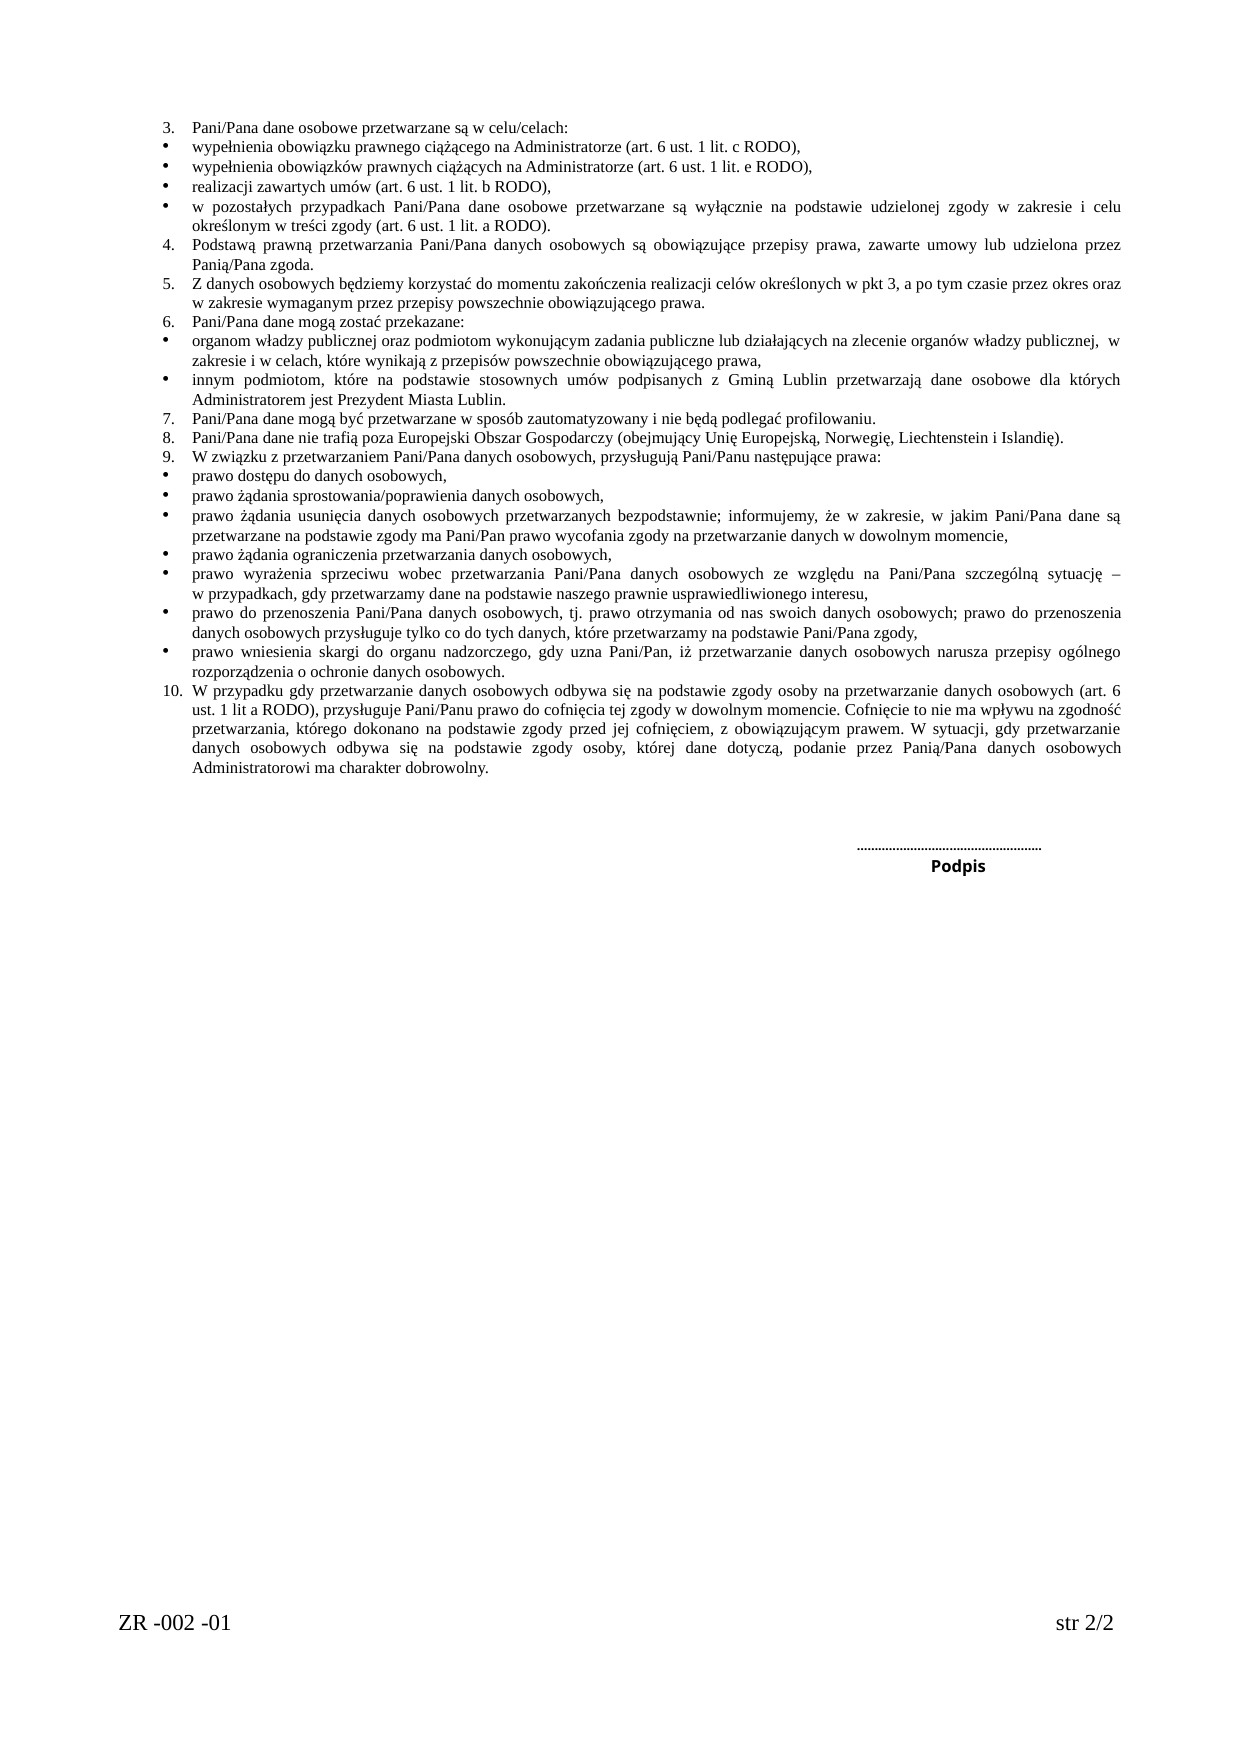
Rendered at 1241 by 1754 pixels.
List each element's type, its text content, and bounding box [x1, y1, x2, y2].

list W związku z przetwarzaniem Pani/Pana danych osobowych, przysługują Pani/Panu następujące prawa: [162, 447, 1122, 466]
list Pani/Pana dane osobowe przetwarzane są w celu/celach: [162, 118, 1122, 137]
list prawo żądania usunięcia danych osobowych przetwarzanych bezpodstawnie; informujemy, że w zakresie, w jakim Pani/Pana dane są przetwarzane na podstawie zgody ma Pani/Pan prawo wycofania zgody na przetwarzanie danych w dowolnym momencie, [162, 506, 1122, 544]
list realizacji zawartych umów (art. 6 ust. 1 lit. b RODO), [162, 177, 1122, 196]
list prawo wyrażenia sprzeciwu wobec przetwarzania Pani/Pana danych osobowych ze względu na Pani/Pana szczególną sytuację – w przypadkach, gdy przetwarzamy dane na podstawie naszego prawnie usprawiedliwionego interesu, [162, 564, 1122, 603]
list Z danych osobowych będziemy korzystać do momentu zakończenia realizacji celów określonych w pkt 3, a po tym czasie przez okres oraz w zakresie wymaganym przez przepisy powszechnie obowiązującego prawa. [162, 273, 1122, 312]
list Pani/Pana dane mogą być przetwarzane w sposób zautomatyzowany i nie będą podlegać profilowaniu. [162, 409, 1122, 428]
list organom władzy publicznej oraz podmiotom wykonującym zadania publiczne lub działających na zlecenie organów władzy publicznej, w zakresie i w celach, które wynikają z przepisów powszechnie obowiązującego prawa, [162, 331, 1122, 370]
list W przypadku gdy przetwarzanie danych osobowych odbywa się na podstawie zgody osoby na przetwarzanie danych osobowych (art. 6 ust. 1 lit a RODO), przysługuje Pani/Panu prawo do cofnięcia tej zgody w dowolnym momencie. Cofnięcie to nie ma wpływu na zgodność przetwarzania, którego dokonano na podstawie zgody przed jej cofnięciem, z obowiązującym prawem. W sytuacji, gdy przetwarzanie danych osobowych odbywa się na podstawie zgody osoby, której dane dotyczą, podanie przez Panią/Pana danych osobowych Administratorowi ma charakter dobrowolny. [162, 681, 1122, 777]
list wypełnienia obowiązków prawnych ciążących na Administratorze (art. 6 ust. 1 lit. e RODO), [162, 157, 1122, 177]
text Podpis [118, 854, 1122, 877]
list Podstawą prawną przetwarzania Pani/Pana danych osobowych są obowiązujące przepisy prawa, zawarte umowy lub udzielona przez Panią/Pana zgoda. [162, 235, 1122, 273]
list w pozostałych przypadkach Pani/Pana dane osobowe przetwarzane są wyłącznie na podstawie udzielonej zgody w zakresie i celu określonym w treści zgody (art. 6 ust. 1 lit. a RODO). [162, 196, 1122, 235]
list prawo do przenoszenia Pani/Pana danych osobowych, tj. prawo otrzymania od nas swoich danych osobowych; prawo do przenoszenia danych osobowych przysługuje tylko co do tych danych, które przetwarzamy na podstawie Pani/Pana zgody, [162, 603, 1122, 642]
list prawo wniesienia skargi do organu nadzorczego, gdy uzna Pani/Pan, iż przetwarzanie danych osobowych narusza przepisy ogólnego rozporządzenia o ochronie danych osobowych. [162, 642, 1122, 681]
text ………..………………………………….. [118, 837, 1122, 854]
list innym podmiotom, które na podstawie stosownych umów podpisanych z Gminą Lublin przetwarzają dane osobowe dla których Administratorem jest Prezydent Miasta Lublin. [162, 370, 1122, 409]
list wypełnienia obowiązku prawnego ciążącego na Administratorze (art. 6 ust. 1 lit. c RODO), [162, 137, 1122, 157]
list prawo żądania sprostowania/poprawienia danych osobowych, [162, 486, 1122, 506]
list prawo dostępu do danych osobowych, [162, 466, 1122, 486]
list prawo żądania ograniczenia przetwarzania danych osobowych, [162, 544, 1122, 564]
list Pani/Pana dane nie trafią poza Europejski Obszar Gospodarczy (obejmujący Unię Europejską, Norwegię, Liechtenstein i Islandię). [162, 428, 1122, 447]
list Pani/Pana dane mogą zostać przekazane: [162, 312, 1122, 331]
